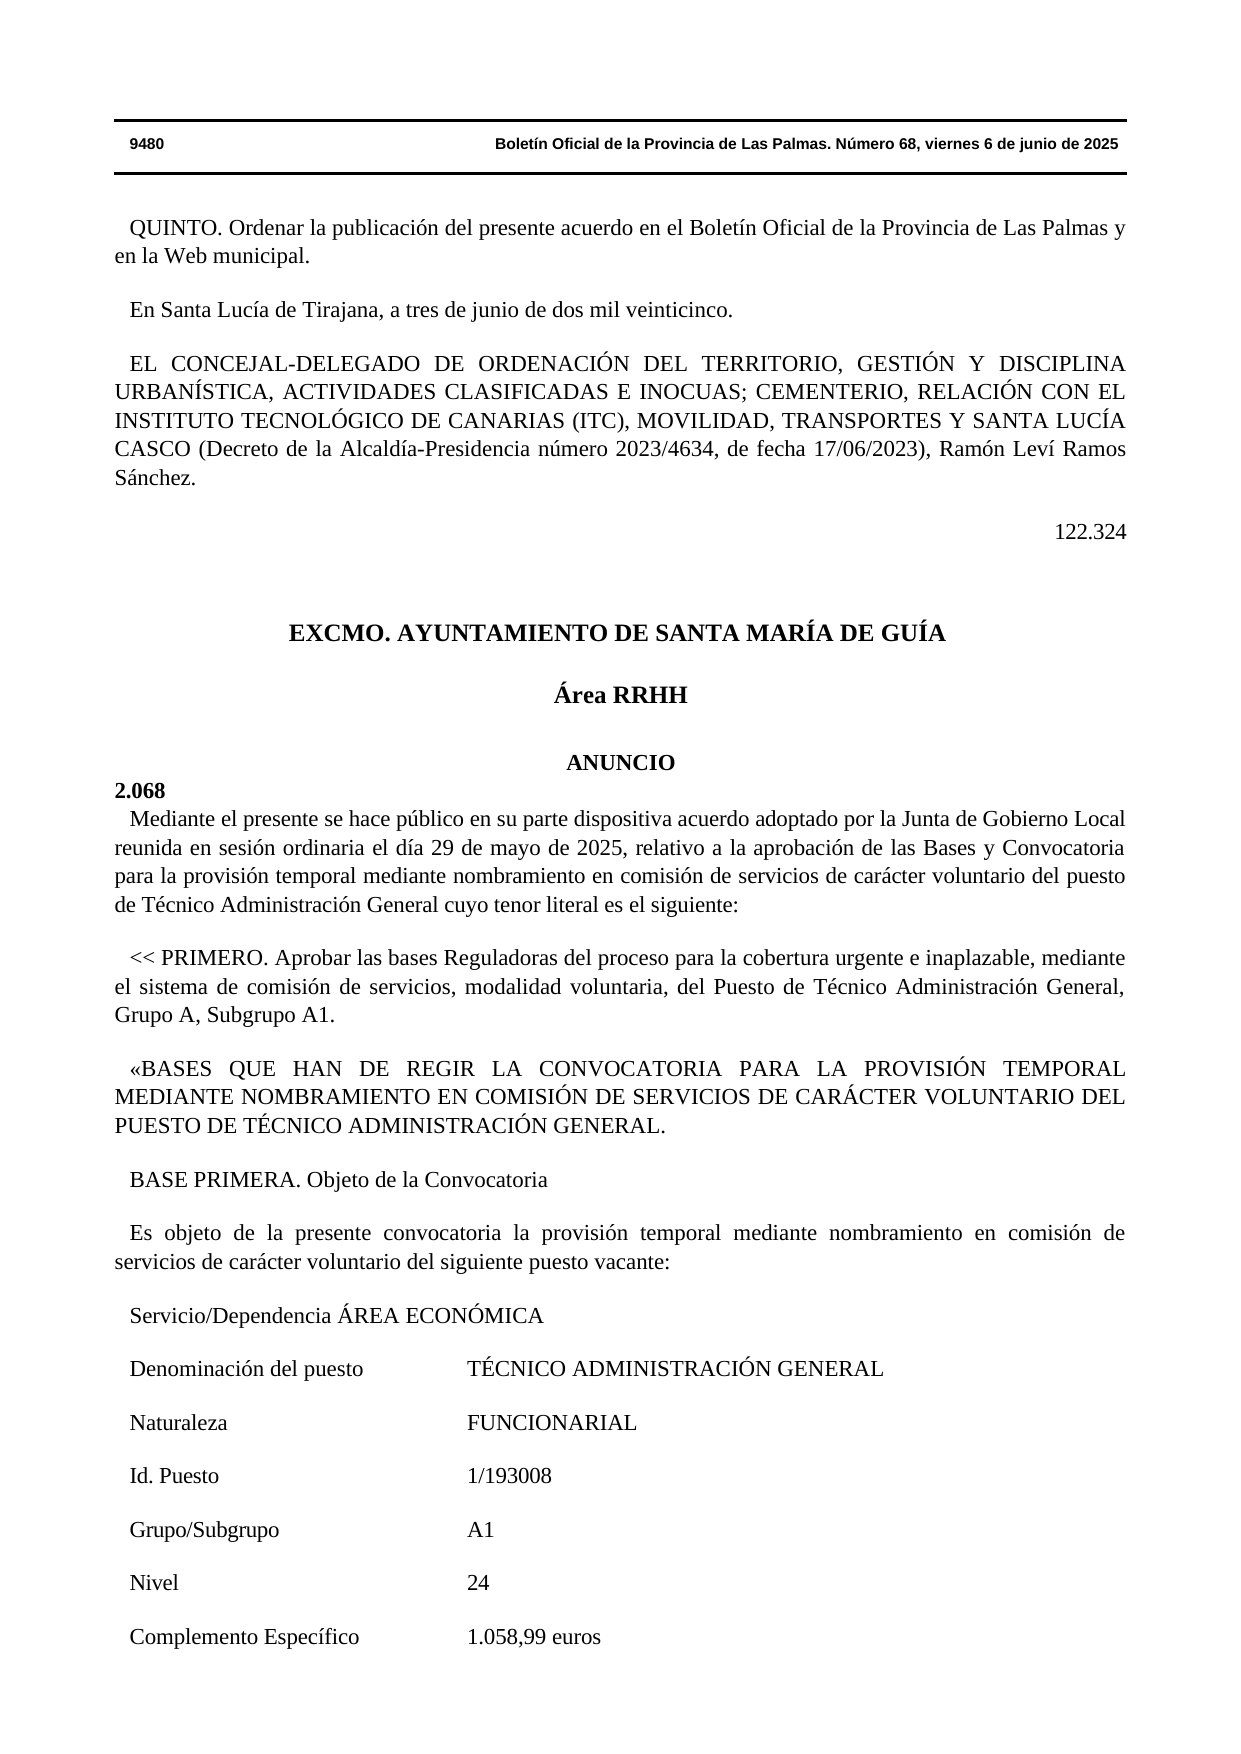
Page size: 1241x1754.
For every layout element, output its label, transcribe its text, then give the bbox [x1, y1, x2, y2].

text EL CONCEJAL-DELEGADO DE ORDENACIÓN DEL TERRITORIO, GESTIÓN Y DISCIPLINA URBANÍSTICA, ACTIVIDADES CLASIFICADAS E INOCUAS; CEMENTERIO, RELACIÓN CON EL INSTITUTO TECNOLÓGICO DE CANARIAS (ITC), MOVILIDAD, TRANSPORTES Y SANTA LUCÍA CASCO (Decreto de la Alcaldía-Presidencia número 2023/4634, de fecha 17/06/2023), Ramón Leví Ramos Sánchez. [114, 348, 1127, 491]
text Naturaleza FUNCIONARIAL [129, 1410, 1127, 1435]
text Denominación del puesto TÉCNICO ADMINISTRACIÓN GENERAL [129, 1356, 1127, 1382]
text 9480 Boletín Oficial de la Provincia de Las Palmas. Número 68, viernes 6 de junio de 2025 [129, 134, 1127, 153]
text Grupo/Subgrupo A1 [129, 1517, 1127, 1542]
text En Santa Lucía de Tirajana, a tres de junio de dos mil veinticinco. [129, 297, 1127, 323]
text «BASES QUE HAN DE REGIR LA CONVOCATORIA PARA LA PROVISIÓN TEMPORAL MEDIANTE NOMBRAMIENTO EN COMISIÓN DE SERVICIOS DE CARÁCTER VOLUNTARIO DEL PUESTO DE TÉCNICO ADMINISTRACIÓN GENERAL. [114, 1053, 1127, 1139]
text QUINTO. Ordenar la publicación del presente acuerdo en el Boletín Oficial de la Provincia de Las Palmas y en la Web municipal. [114, 212, 1127, 269]
text Complemento Específico 1.058,99 euros [129, 1624, 1127, 1649]
text Mediante el presente se hace público en su parte dispositiva acuerdo adoptado por la Junta de Gobierno Local reunida en sesión ordinaria el día 29 de mayo de 2025, relativo a la aprobación de las Bases y Convocatoria para la provisión temporal mediante nombramiento en comisión de servicios de carácter voluntario del puesto de Técnico Administración General cuyo tenor literal es el siguiente: [114, 804, 1127, 918]
text Servicio/Dependencia ÁREA ECONÓMICA [129, 1302, 1127, 1328]
text << PRIMERO. Aprobar las bases Reguladoras del proceso para la cobertura urgente e inaplazable, mediante el sistema de comisión de servicios, modalidad voluntaria, del Puesto de Técnico Administración General, Grupo A, Subgrupo A1. [114, 943, 1127, 1028]
text 122.324 [114, 519, 1127, 544]
text ANUNCIO [114, 749, 1127, 776]
text EXCMO. AYUNTAMIENTO DE SANTA MARÍA DE GUÍA Área RRHH [114, 592, 1127, 716]
text Nivel 24 [129, 1570, 1127, 1596]
text BASE PRIMERA. Objeto de la Convocatoria [129, 1167, 1127, 1193]
text Es objeto de la presente convocatoria la provisión temporal mediante nombramiento en comisión de servicios de carácter voluntario del siguiente puesto vacante: [114, 1218, 1127, 1275]
text 2.068 [114, 778, 1127, 804]
text Id. Puesto 1/193008 [129, 1463, 1127, 1489]
